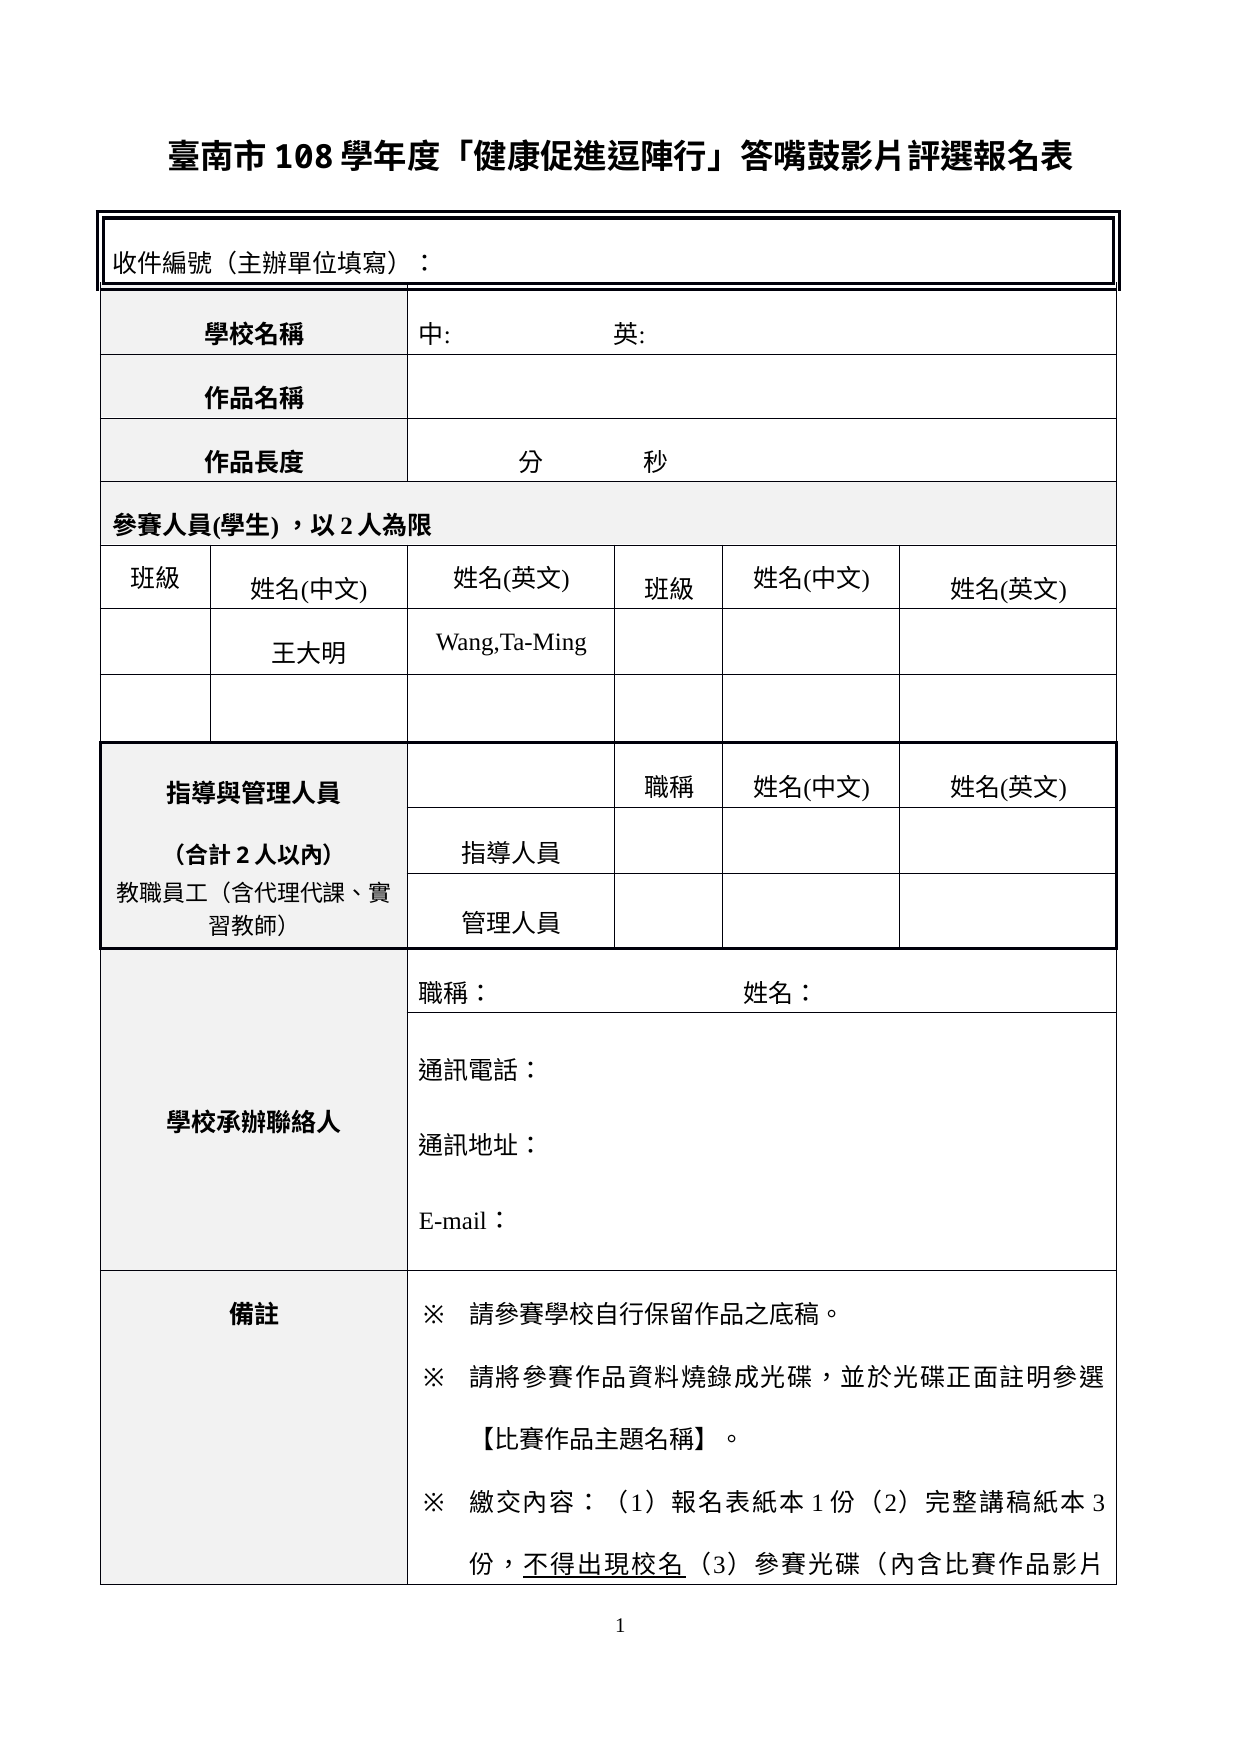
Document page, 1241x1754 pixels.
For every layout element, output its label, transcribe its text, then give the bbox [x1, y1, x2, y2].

table_cell 請參賽學校自行保留作品之底稿。 請將參賽作品資料燒錄成光碟，並於光碟正面註明參選【比賽作品主題名稱】。 繳交內容：（1）報名表紙本1份（2）完整講稿紙本3份，不得出現校名（3）參賽光碟（內含比賽作品影片 [408, 1271, 1116, 1584]
table_cell [723, 609, 899, 673]
table_cell 管理人員 [408, 874, 614, 947]
table_cell [408, 282, 1116, 288]
table_cell 分 秒 [408, 419, 1116, 481]
table_cell Wang,Ta-Ming [408, 609, 614, 673]
table_cell 通訊電話： 通訊地址： E-mail： [408, 1013, 1116, 1270]
table_cell [408, 355, 1116, 417]
table_cell [211, 675, 407, 741]
table_cell [615, 675, 722, 741]
table_cell [615, 808, 722, 873]
table_cell [723, 808, 899, 873]
table_cell 中: 英: [408, 291, 1116, 354]
table_header 收件編號（主辦單位填寫）： [100, 213, 1116, 282]
table_cell [900, 609, 1116, 673]
text 臺南市108學年度「健康促進逗陣行」答嘴鼓影片評選報名表 [112, 135, 1128, 177]
table_cell [900, 675, 1116, 741]
table_cell 職稱： 姓名： [408, 950, 1116, 1012]
table_cell 姓名(英文) [900, 546, 1116, 608]
table_cell 職稱 [615, 744, 722, 807]
table_cell 參賽人員(學生) ，以2人為限 [101, 482, 1116, 544]
table_cell [101, 675, 210, 741]
table_cell [723, 874, 899, 947]
table_cell 指導與管理人員 （合計2人以內） 教職員工（含代理代課、實習教師） [102, 744, 407, 947]
table_cell 學校名稱 [101, 291, 407, 354]
table_cell 學校承辦聯絡人 [101, 950, 407, 1270]
table_cell [101, 283, 407, 288]
table_cell [900, 808, 1115, 873]
table_cell 姓名(中文) [723, 546, 899, 608]
table_cell 姓名(英文) [408, 546, 614, 608]
table_cell [101, 609, 210, 673]
table_cell 姓名(英文) [900, 744, 1115, 807]
table_cell [723, 675, 899, 741]
table_cell 作品長度 [101, 419, 407, 481]
table_cell 姓名(中文) [723, 744, 899, 807]
table_cell [615, 609, 722, 673]
table_cell 班級 [101, 546, 210, 608]
table_cell 王大明 [211, 609, 407, 673]
table_cell 姓名(中文) [211, 546, 407, 608]
table_cell [408, 675, 614, 741]
table_cell 班級 [615, 546, 722, 608]
table_cell 備註 [101, 1271, 407, 1584]
table_cell 指導人員 [408, 808, 614, 873]
table_cell [615, 874, 722, 947]
table_cell [900, 874, 1115, 947]
table_cell 作品名稱 [101, 355, 407, 417]
table_cell [408, 744, 614, 807]
